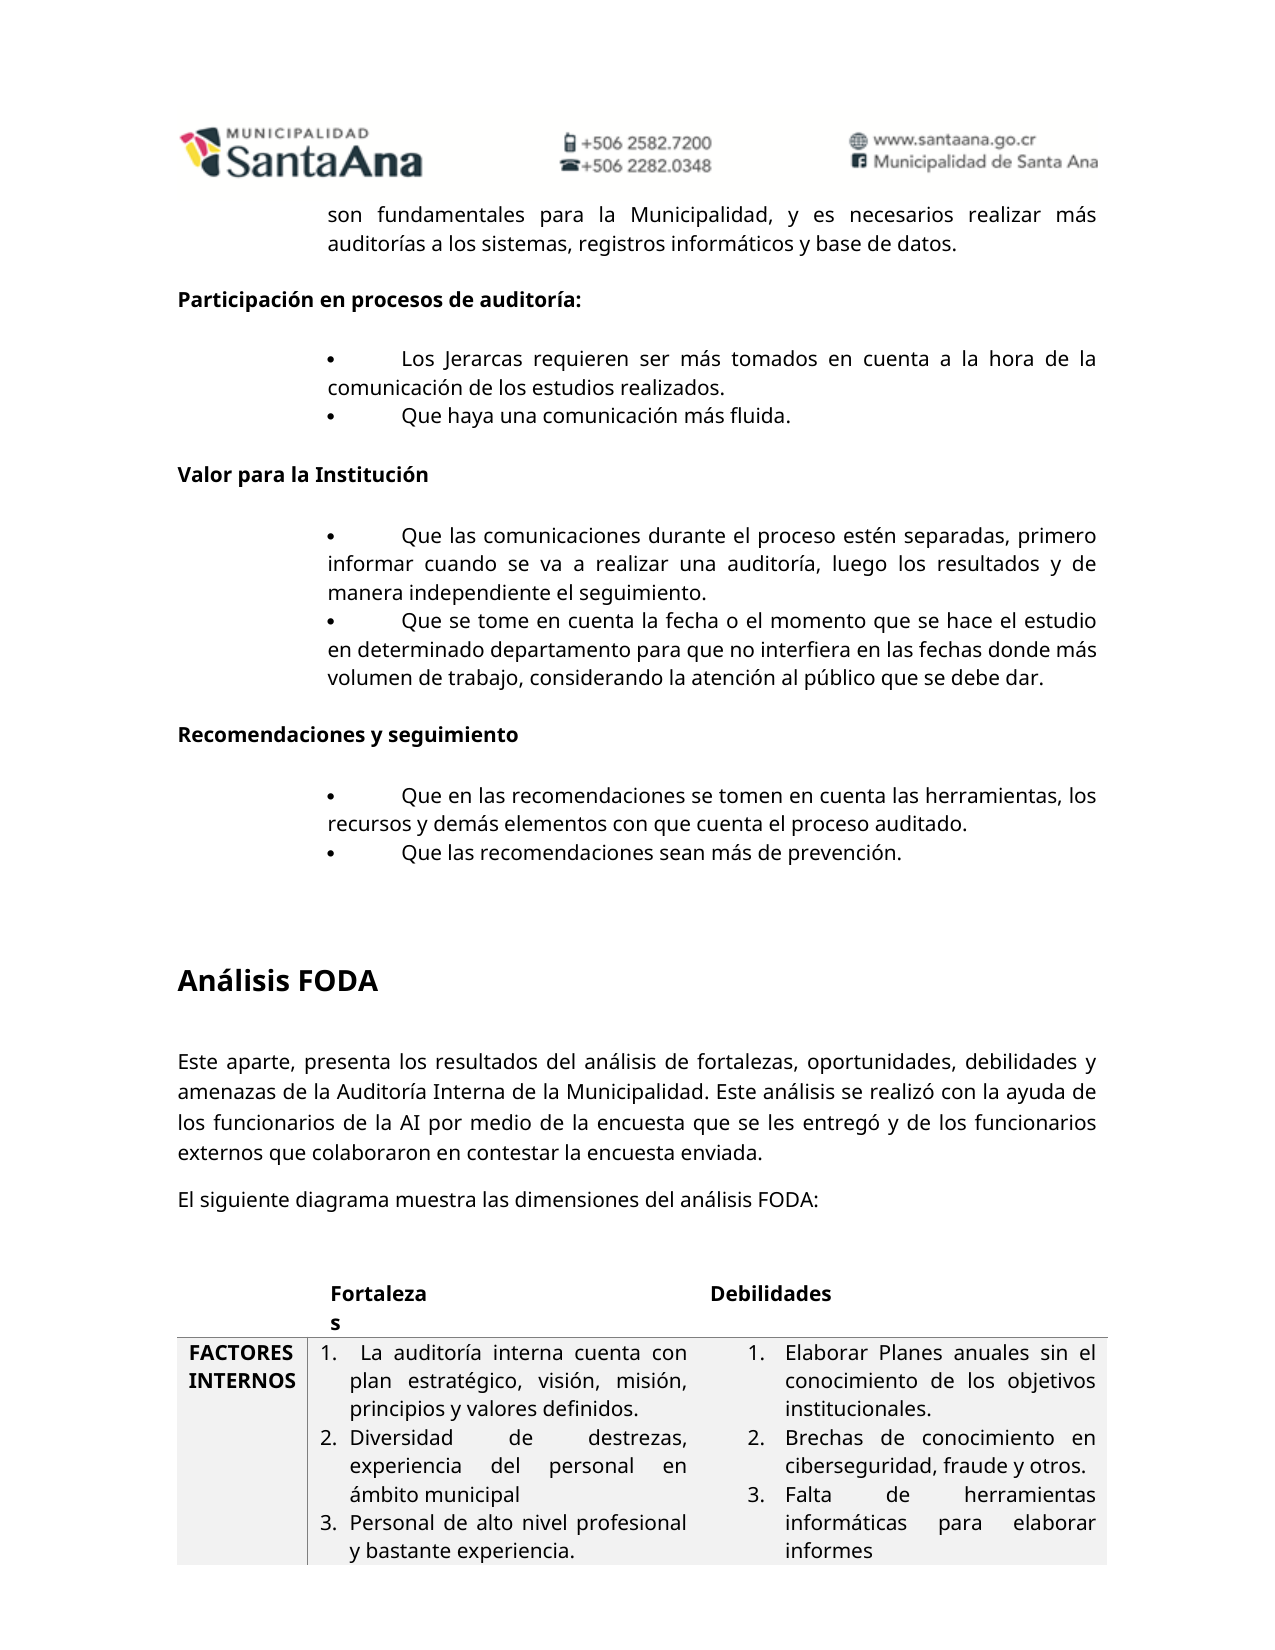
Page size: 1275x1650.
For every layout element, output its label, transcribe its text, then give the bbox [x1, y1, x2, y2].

table_header Debilidades [699, 1280, 1107, 1337]
text Este aparte, presenta los resultados del análisis de fortalezas, oportunidades, debilidades y amenazas de la Auditoría Interna de la Municipalidad. Este análisis se realizó con la ayuda de los funcionarios de la AI por medio de la encuesta que se les entregó y de los funcionarios externos que colaboraron en contestar la encuesta enviada. [177, 1047, 1098, 1167]
text Valor para la Institución [177, 460, 1098, 488]
list Ampliar las áreas de acción más allá de temas financieros. Se requieren más servicios en auditoría operativa. Las tecnologías de información son fundamentales para la Municipalidad, y es necesarios realizar más auditorías a los sistemas, registros informáticos y base de datos. [327, 201, 1098, 257]
table_header [177, 1280, 308, 1337]
table_header Fortalezas [319, 1280, 441, 1336]
subtitle Análisis FODA [177, 960, 1098, 1000]
table_header [441, 1280, 464, 1336]
table_cell Factores internos [177, 1338, 307, 1565]
list Que haya una comunicación más fluida. [327, 401, 1098, 430]
list Que las comunicaciones durante el proceso estén separadas, primero informar cuando se va a realizar una auditoría, luego los resultados y de manera independiente el seguimiento. [327, 521, 1098, 606]
text Recomendaciones y seguimiento [177, 720, 1098, 748]
list Que en las recomendaciones se tomen en cuenta las herramientas, los recursos y demás elementos con que cuenta el proceso auditado. [327, 781, 1098, 838]
text El siguiente diagrama muestra las dimensiones del análisis FODA: [177, 1185, 1098, 1214]
list Los Jerarcas requieren ser más tomados en cuenta a la hora de la comunicación de los estudios realizados. [327, 344, 1098, 401]
table_cell Elaborar Planes anuales sin el conocimiento de los objetivos institucionales. Brechas de conocimiento en ciberseguridad, fraude y otros. Falta de herramientas informáticas para elaborar informes Falta de personal y muchos temas diversos para auditar Incumplimiento en el plan de mejoramiento de calidad. Incumplimiento en el plan estratégico. [699, 1338, 1107, 1565]
text Participación en procesos de auditoría: [177, 286, 1098, 314]
table_cell La auditoría interna cuenta con plan estratégico, visión, misión, principios y valores definidos. Diversidad de destrezas, experiencia del personal en ámbito municipal Personal de alto nivel profesional y bastante experiencia. Ambiente laboral positivo para el desarrollo de las labores Lealtad y compromiso del personal del departamento Discreción y confidencialidad del personal. Universo de auditoría definido y validado. Actitud positiva del personal hacia el cambio. Conocimiento adecuado de la organización [308, 1338, 699, 1565]
list Que las recomendaciones sean más de prevención. [327, 838, 1098, 866]
list Que se tome en cuenta la fecha o el momento que se hace el estudio en determinado departamento para que no interfiera en las fechas donde más volumen de trabajo, considerando la atención al público que se debe dar. [327, 606, 1098, 692]
table_header [308, 1280, 699, 1337]
